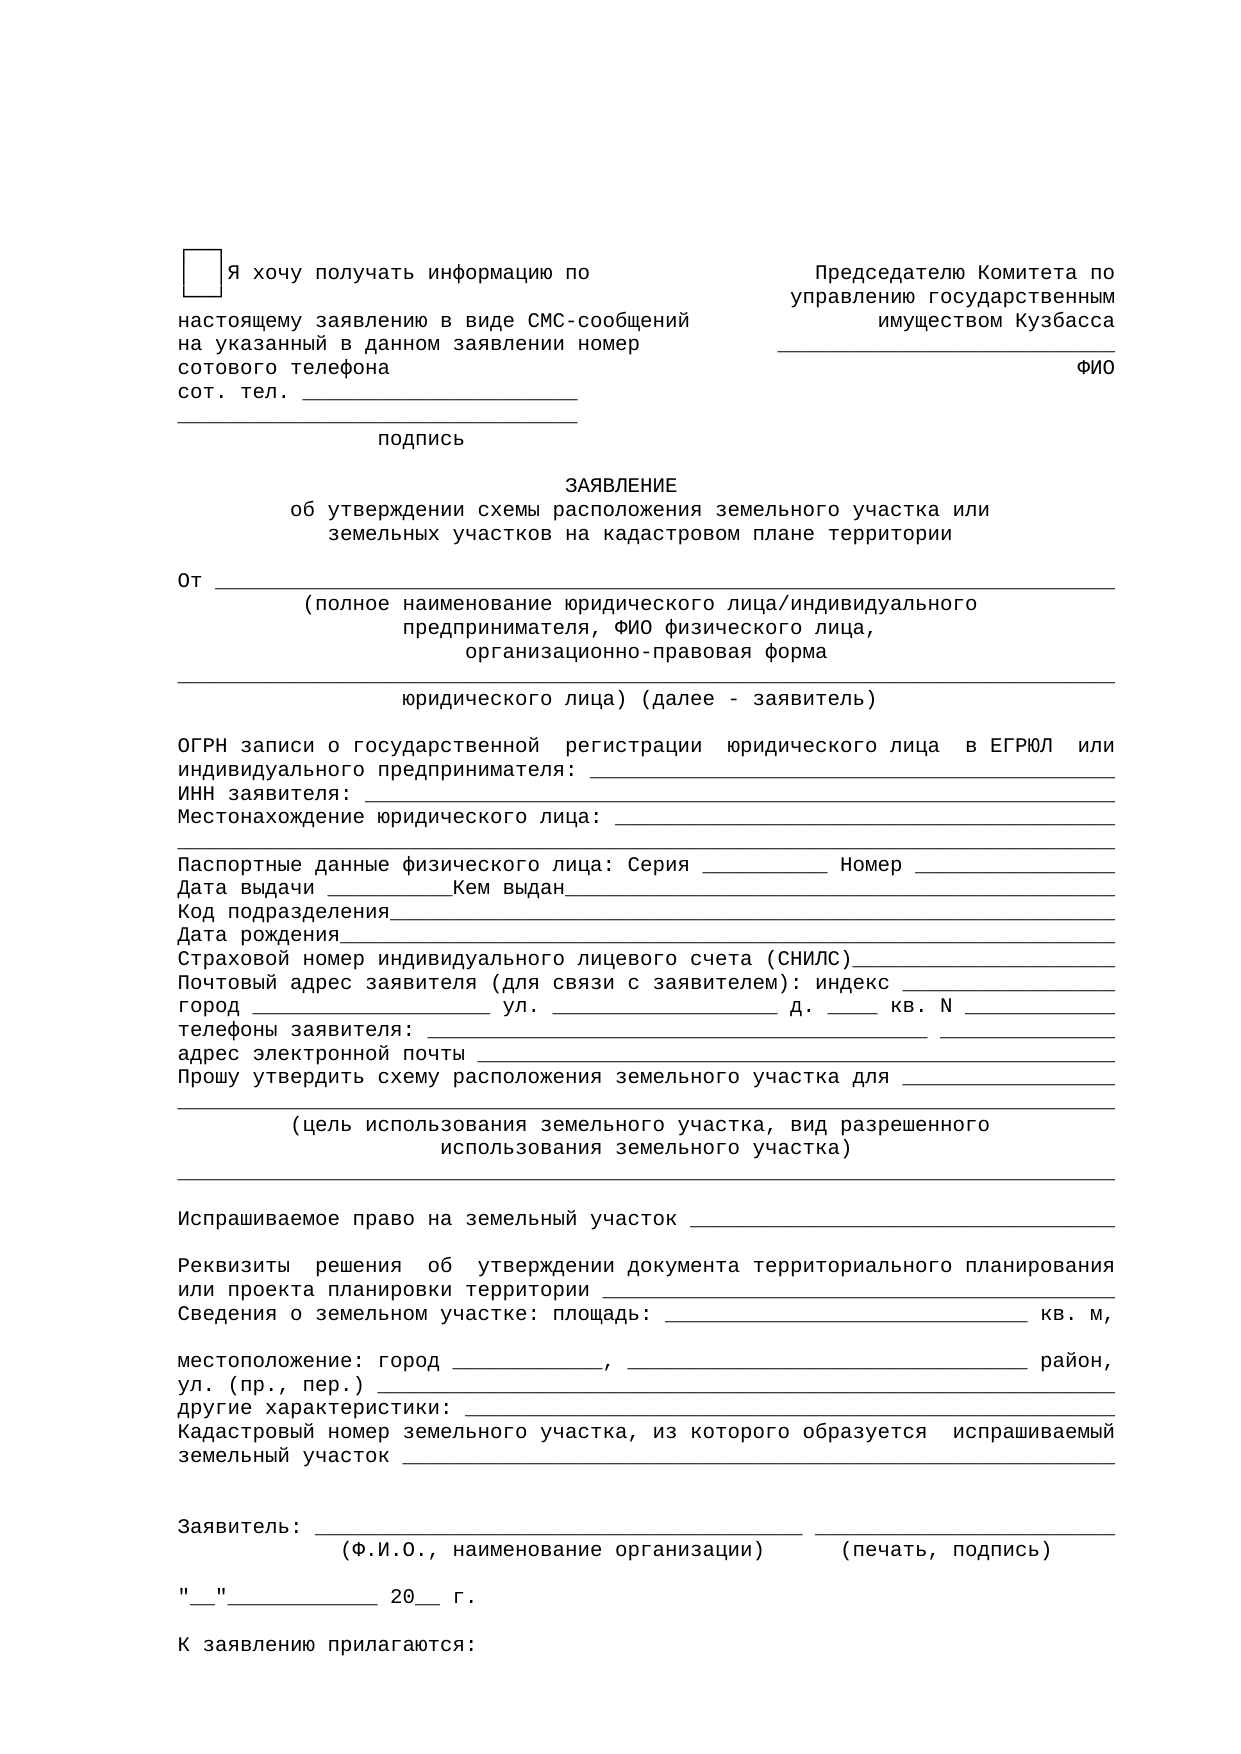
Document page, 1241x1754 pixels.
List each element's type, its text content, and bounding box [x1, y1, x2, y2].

text От ________________________________________________________________________ [177, 570, 1152, 593]
text адрес электронной почты ___________________________________________________ [177, 1043, 1152, 1066]
text ___________________________________________________________________________ [177, 1161, 1152, 1184]
text Дата рождения______________________________________________________________ [177, 924, 1152, 948]
text предпринимателя, ФИО физического лица, [177, 617, 1152, 641]
text ___________________________________________________________________________ [177, 1090, 1152, 1114]
text ___________________________________________________________________________ [177, 830, 1152, 853]
text Испрашиваемое право на земельный участок __________________________________ [177, 1208, 1152, 1232]
text организационно-правовая форма [177, 641, 1152, 664]
text Почтовый адрес заявителя (для связи с заявителем): индекс _________________ [177, 972, 1152, 995]
text Заявитель: _______________________________________ ________________________ [177, 1516, 1152, 1539]
text Код подразделения__________________________________________________________ [177, 901, 1152, 924]
text на указанный в данном заявлении номер ___________________________ [177, 333, 1152, 357]
text Дата выдачи __________Кем выдан____________________________________________ [177, 877, 1152, 901]
text ___________________________________________________________________________ [177, 664, 1152, 688]
text использования земельного участка) [177, 1137, 1152, 1161]
text Реквизиты решения об утверждении документа территориального планирования [177, 1256, 1152, 1279]
text или проекта планировки территории _________________________________________ [177, 1279, 1152, 1303]
text ┌──┐ [177, 239, 1152, 262]
text "__"____________ 20__ г. [177, 1587, 1152, 1610]
text Прошу утвердить схему расположения земельного участка для _________________ [177, 1066, 1152, 1090]
text (цель использования земельного участка, вид разрешенного [177, 1114, 1152, 1137]
text Паспортные данные физического лица: Серия __________ Номер ________________ [177, 853, 1152, 877]
text ИНН заявителя: ____________________________________________________________ [177, 783, 1152, 806]
text │ │Я хочу получать информацию по Председателю Комитета по [177, 262, 1152, 286]
text другие характеристики: ____________________________________________________ [177, 1397, 1152, 1421]
text ЗАЯВЛЕНИЕ [177, 475, 1152, 499]
text индивидуального предпринимателя: __________________________________________ [177, 759, 1152, 783]
text Кадастровый номер земельного участка, из которого образуется испрашиваемый [177, 1421, 1152, 1445]
text Страховой номер индивидуального лицевого счета (СНИЛС)_____________________ [177, 948, 1152, 972]
text настоящему заявлению в виде СМС-сообщений имуществом Кузбасса [177, 310, 1152, 333]
text об утверждении схемы расположения земельного участка или [177, 499, 1152, 522]
text ул. (пр., пер.) ___________________________________________________________ [177, 1374, 1152, 1397]
text телефоны заявителя: ________________________________________ ______________ [177, 1019, 1152, 1043]
text юридического лица) (далее - заявитель) [177, 688, 1152, 712]
text земельных участков на кадастровом плане территории [177, 522, 1152, 546]
text сотового телефона ФИО [177, 357, 1152, 381]
text город ___________________ ул. __________________ д. ____ кв. N ____________ [177, 995, 1152, 1019]
text (полное наименование юридического лица/индивидуального [177, 593, 1152, 617]
text подпись [177, 428, 1152, 452]
text местоположение: город ____________, ________________________________ район, [177, 1350, 1152, 1374]
text сот. тел. ______________________ [177, 381, 1152, 404]
text К заявлению прилагаются: [177, 1634, 1152, 1657]
text Сведения о земельном участке: площадь: _____________________________ кв. м, [177, 1303, 1152, 1326]
text ОГРН записи о государственной регистрации юридического лица в ЕГРЮЛ или [177, 735, 1152, 759]
text земельный участок _________________________________________________________ [177, 1445, 1152, 1468]
text Местонахождение юридического лица: ________________________________________ [177, 806, 1152, 830]
text (Ф.И.О., наименование организации) (печать, подпись) [177, 1539, 1152, 1563]
text └──┘ управлению государственным [177, 286, 1152, 310]
text ________________________________ [177, 404, 1152, 428]
